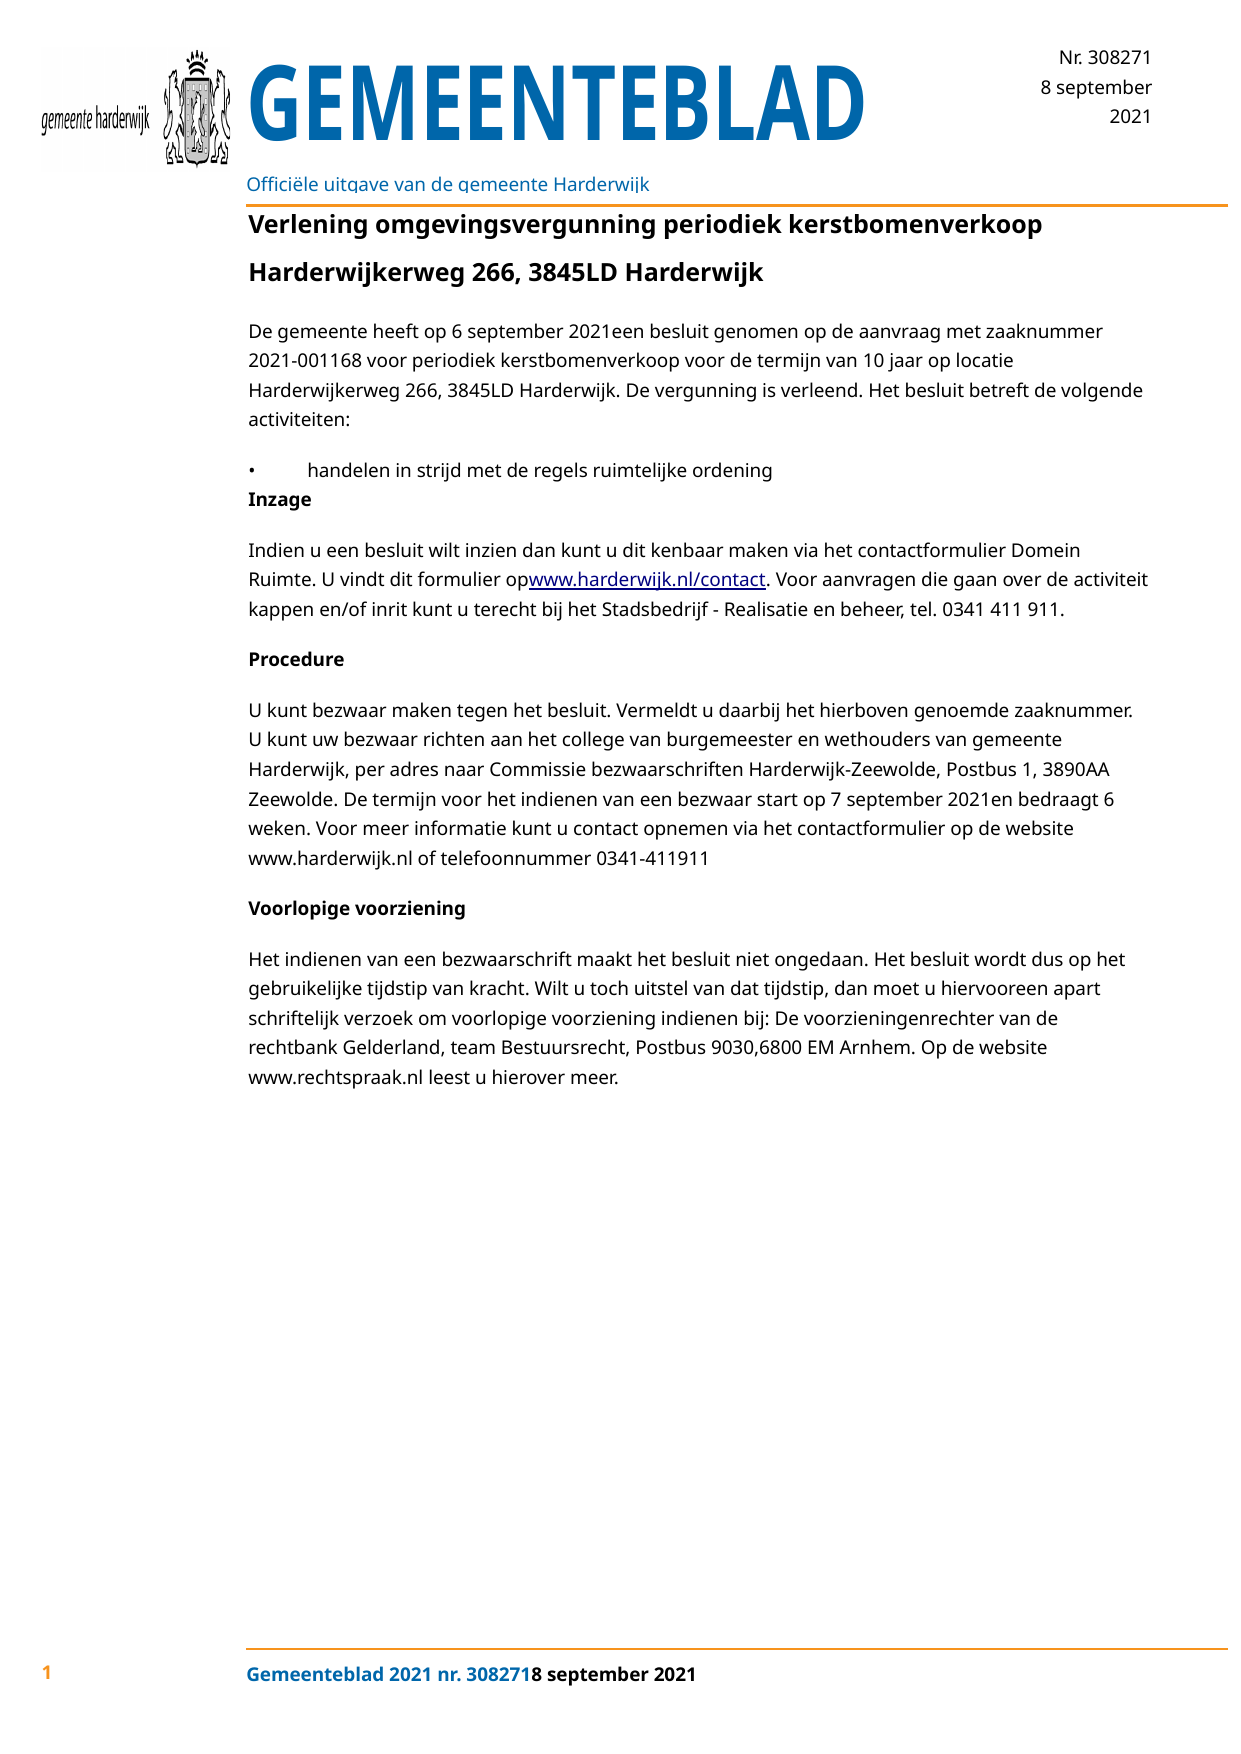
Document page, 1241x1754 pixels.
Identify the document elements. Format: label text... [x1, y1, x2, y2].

text Indien u een besluit wilt inzien dan kunt u dit kenbaar maken via het contactformulier Domein Ruimte. U vindt dit formulier opwww.harderwijk.nl/contact. Voor aanvragen die gaan over de activiteit kappen en/of inrit kunt u terecht bij het Stadsbedrijf - Realisatie en beheer, tel. 0341 411 911. [248, 537, 1152, 622]
text Verlening omgevingsvergunning periodiek kerstbomenverkoop Harderwijkerweg 266, 3845LD Harderwijk [248, 207, 1152, 288]
text Het indienen van een bezwaarschrift maakt het besluit niet ongedaan. Het besluit wordt dus op het gebruikelijke tijdstip van kracht. Wilt u toch uitstel van dat tijdstip, dan moet u hiervooreen apart schriftelijk verzoek om voorlopige voorziening indienen bij: De voorzieningenrechter van de rechtbank Gelderland, team Bestuursrecht, Postbus 9030,6800 EM Arnhem. Op de website www.rechtspraak.nl leest u hierover meer. [248, 946, 1152, 1090]
text U kunt bezwaar maken tegen het besluit. Vermeldt u daarbij het hierboven genoemde zaaknummer. U kunt uw bezwaar richten aan het college van burgemeester en wethouders van gemeente Harderwijk, per adres naar Commissie bezwaarschriften Harderwijk-Zeewolde, Postbus 1, 3890AA Zeewolde. De termijn voor het indienen van een bezwaar start op 7 september 2021en bedraagt 6 weken. Voor meer informatie kunt u contact opnemen via het contactformulier op de website www.harderwijk.nl of telefoonnummer 0341-411911 [248, 697, 1152, 871]
text De gemeente heeft op 6 september 2021een besluit genomen op de aanvraag met zaaknummer 2021-001168 voor periodiek kerstbomenverkoop voor de termijn van 10 jaar op locatie Harderwijkerweg 266, 3845LD Harderwijk. De vergunning is verleend. Het besluit betreft de volgende activiteiten: [248, 318, 1152, 432]
text Procedure [248, 647, 1152, 672]
text Voorlopige voorziening [248, 895, 1152, 921]
list handelen in strijd met de regels ruimtelijke ordening [248, 457, 1152, 483]
picture [41, 47, 231, 172]
text Inzage [248, 487, 1152, 512]
